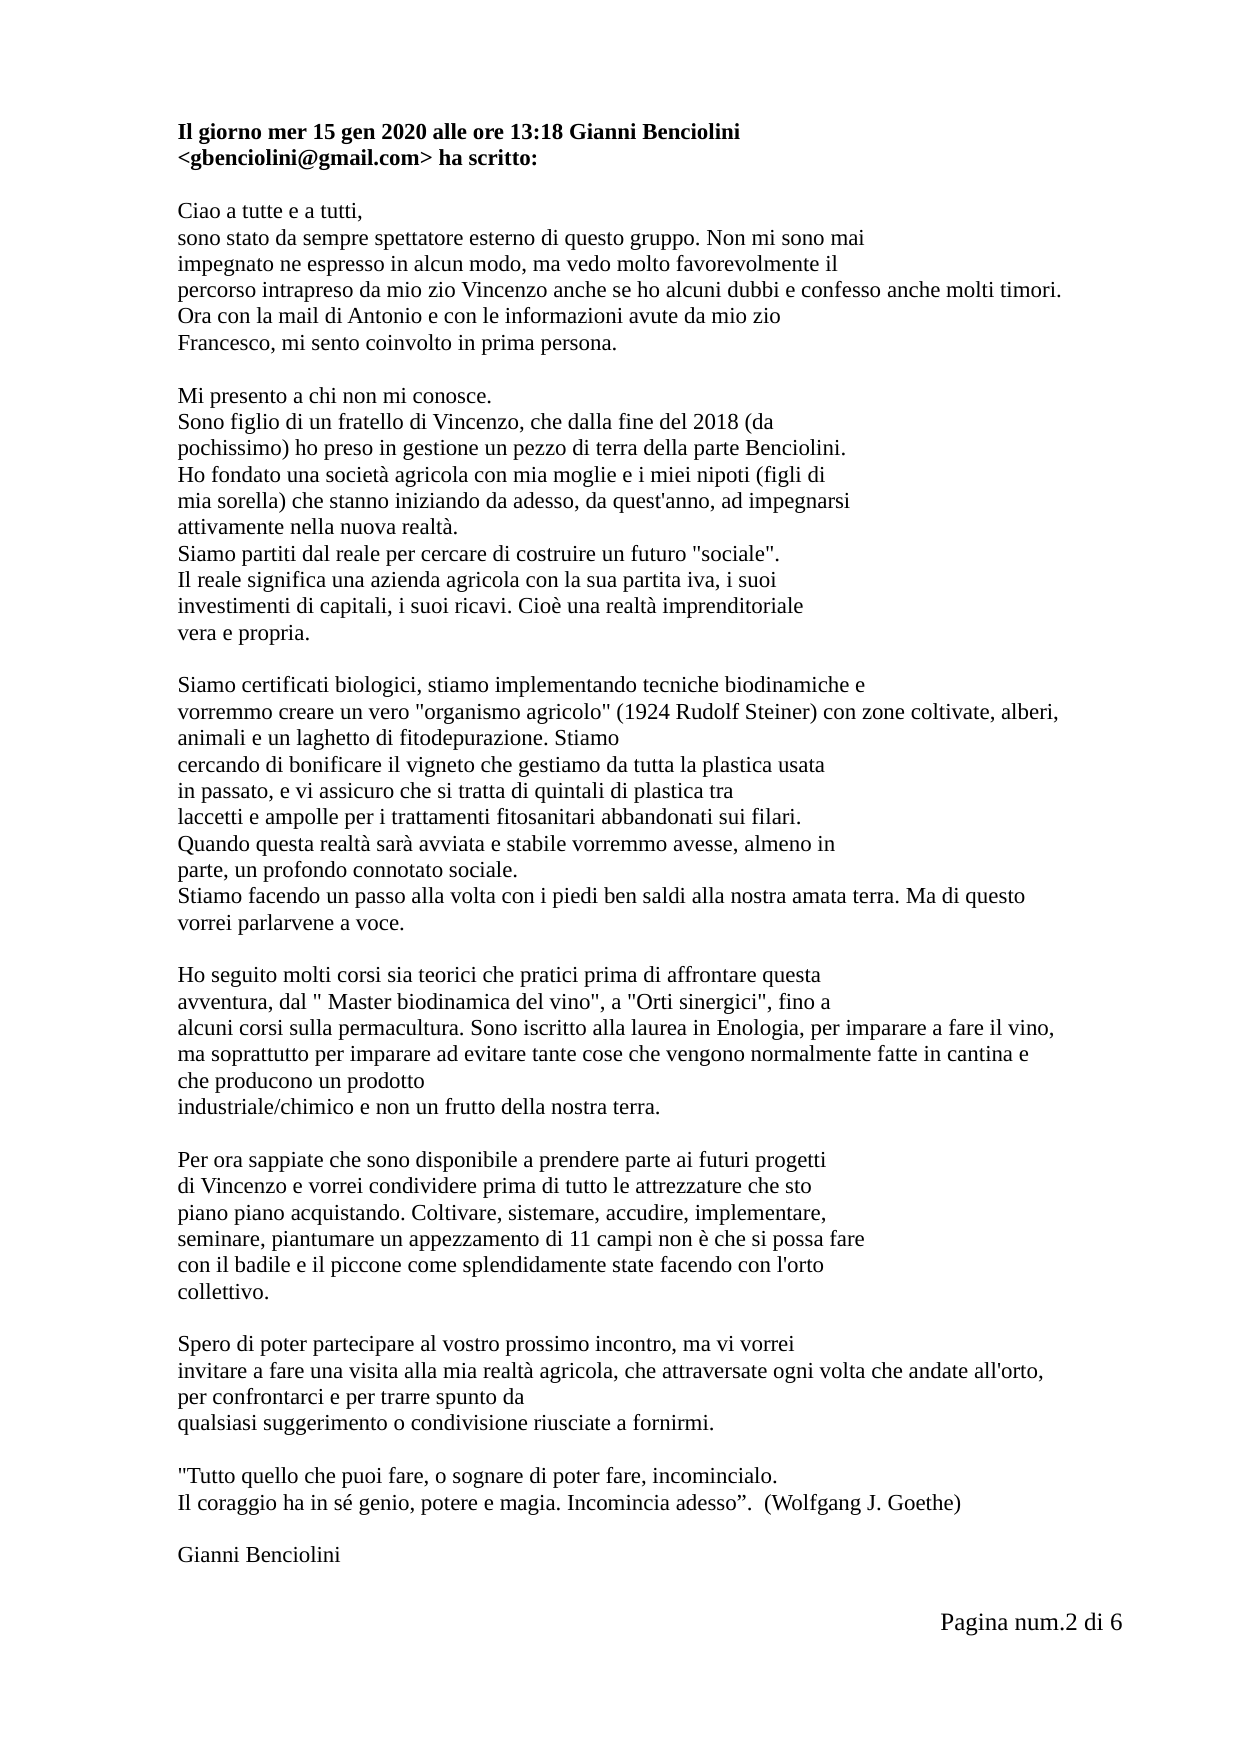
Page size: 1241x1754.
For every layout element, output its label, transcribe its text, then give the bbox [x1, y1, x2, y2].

text attivamente nella nuova realtà. [177, 513, 1063, 540]
text qualsiasi suggerimento o condivisione riusciate a fornirmi. [177, 1409, 1063, 1436]
text avventura, dal " Master biodinamica del vino", a "Orti sinergici", fino a [177, 988, 1063, 1014]
text pochissimo) ho preso in gestione un pezzo di terra della parte Benciolini. [177, 434, 1063, 461]
text Il coraggio ha in sé genio, potere e magia. Incomincia adesso”. (Wolfgang J. Goethe) [177, 1488, 1063, 1515]
text di Vincenzo e vorrei condividere prima di tutto le attrezzature che sto [177, 1172, 1063, 1199]
text Quando questa realtà sarà avviata e stabile vorremmo avesse, almeno in [177, 830, 1063, 856]
text Francesco, mi sento coinvolto in prima persona. [177, 329, 1063, 355]
text collettivo. [177, 1278, 1063, 1304]
text piano piano acquistando. Coltivare, sistemare, accudire, implementare, [177, 1199, 1063, 1225]
text investimenti di capitali, i suoi ricavi. Cioè una realtà imprenditoriale [177, 592, 1063, 619]
text Ora con la mail di Antonio e con le informazioni avute da mio zio [177, 303, 1063, 329]
text Ho seguito molti corsi sia teorici che pratici prima di affrontare questa [177, 961, 1063, 988]
text Per ora sappiate che sono disponibile a prendere parte ai futuri progetti [177, 1146, 1063, 1172]
text Ho fondato una società agricola con mia moglie e i miei nipoti (figli di [177, 461, 1063, 487]
text seminare, piantumare un appezzamento di 11 campi non è che si possa fare [177, 1225, 1063, 1251]
text sono stato da sempre spettatore esterno di questo gruppo. Non mi sono mai [177, 223, 1063, 250]
text in passato, e vi assicuro che si tratta di quintali di plastica tra [177, 777, 1063, 803]
text percorso intrapreso da mio zio Vincenzo anche se ho alcuni dubbi e confesso anche molti timori. [177, 276, 1063, 303]
text impegnato ne espresso in alcun modo, ma vedo molto favorevolmente il [177, 250, 1063, 276]
text Mi presento a chi non mi conosce. [177, 382, 1063, 408]
text Stiamo facendo un passo alla volta con i piedi ben saldi alla nostra amata terra. Ma di questo vorrei parlarvene a voce. [177, 882, 1063, 935]
text Gianni Benciolini [177, 1541, 1063, 1568]
text Siamo partiti dal reale per cercare di costruire un futuro "sociale". [177, 540, 1063, 566]
text "Tutto quello che puoi fare, o sognare di poter fare, incomincialo. [177, 1462, 1063, 1488]
text laccetti e ampolle per i trattamenti fitosanitari abbandonati sui filari. [177, 803, 1063, 830]
text cercando di bonificare il vigneto che gestiamo da tutta la plastica usata [177, 751, 1063, 777]
text Siamo certificati biologici, stiamo implementando tecniche biodinamiche e [177, 672, 1063, 698]
text Il reale significa una azienda agricola con la sua partita iva, i suoi [177, 566, 1063, 592]
text Ciao a tutte e a tutti, [177, 197, 1063, 223]
text invitare a fare una visita alla mia realtà agricola, che attraversate ogni volta che andate all'orto, per confrontarci e per trarre spunto da [177, 1357, 1063, 1409]
text alcuni corsi sulla permacultura. Sono iscritto alla laurea in Enologia, per imparare a fare il vino, ma soprattutto per imparare ad evitare tante cose che vengono normalmente fatte in cantina e che producono un prodotto [177, 1014, 1063, 1093]
text Sono figlio di un fratello di Vincenzo, che dalla fine del 2018 (da [177, 408, 1063, 434]
text Il giorno mer 15 gen 2020 alle ore 13:18 Gianni Benciolini [177, 118, 1063, 144]
text vera e propria. [177, 619, 1063, 645]
text parte, un profondo connotato sociale. [177, 856, 1063, 882]
text vorremmo creare un vero "organismo agricolo" (1924 Rudolf Steiner) con zone coltivate, alberi, animali e un laghetto di fitodepurazione. Stiamo [177, 698, 1063, 751]
text <gbenciolini@gmail.com> ha scritto: [177, 144, 1063, 171]
text Spero di poter partecipare al vostro prossimo incontro, ma vi vorrei [177, 1330, 1063, 1357]
text industriale/chimico e non un frutto della nostra terra. [177, 1093, 1063, 1119]
text con il badile e il piccone come splendidamente state facendo con l'orto [177, 1251, 1063, 1278]
text mia sorella) che stanno iniziando da adesso, da quest'anno, ad impegnarsi [177, 487, 1063, 513]
